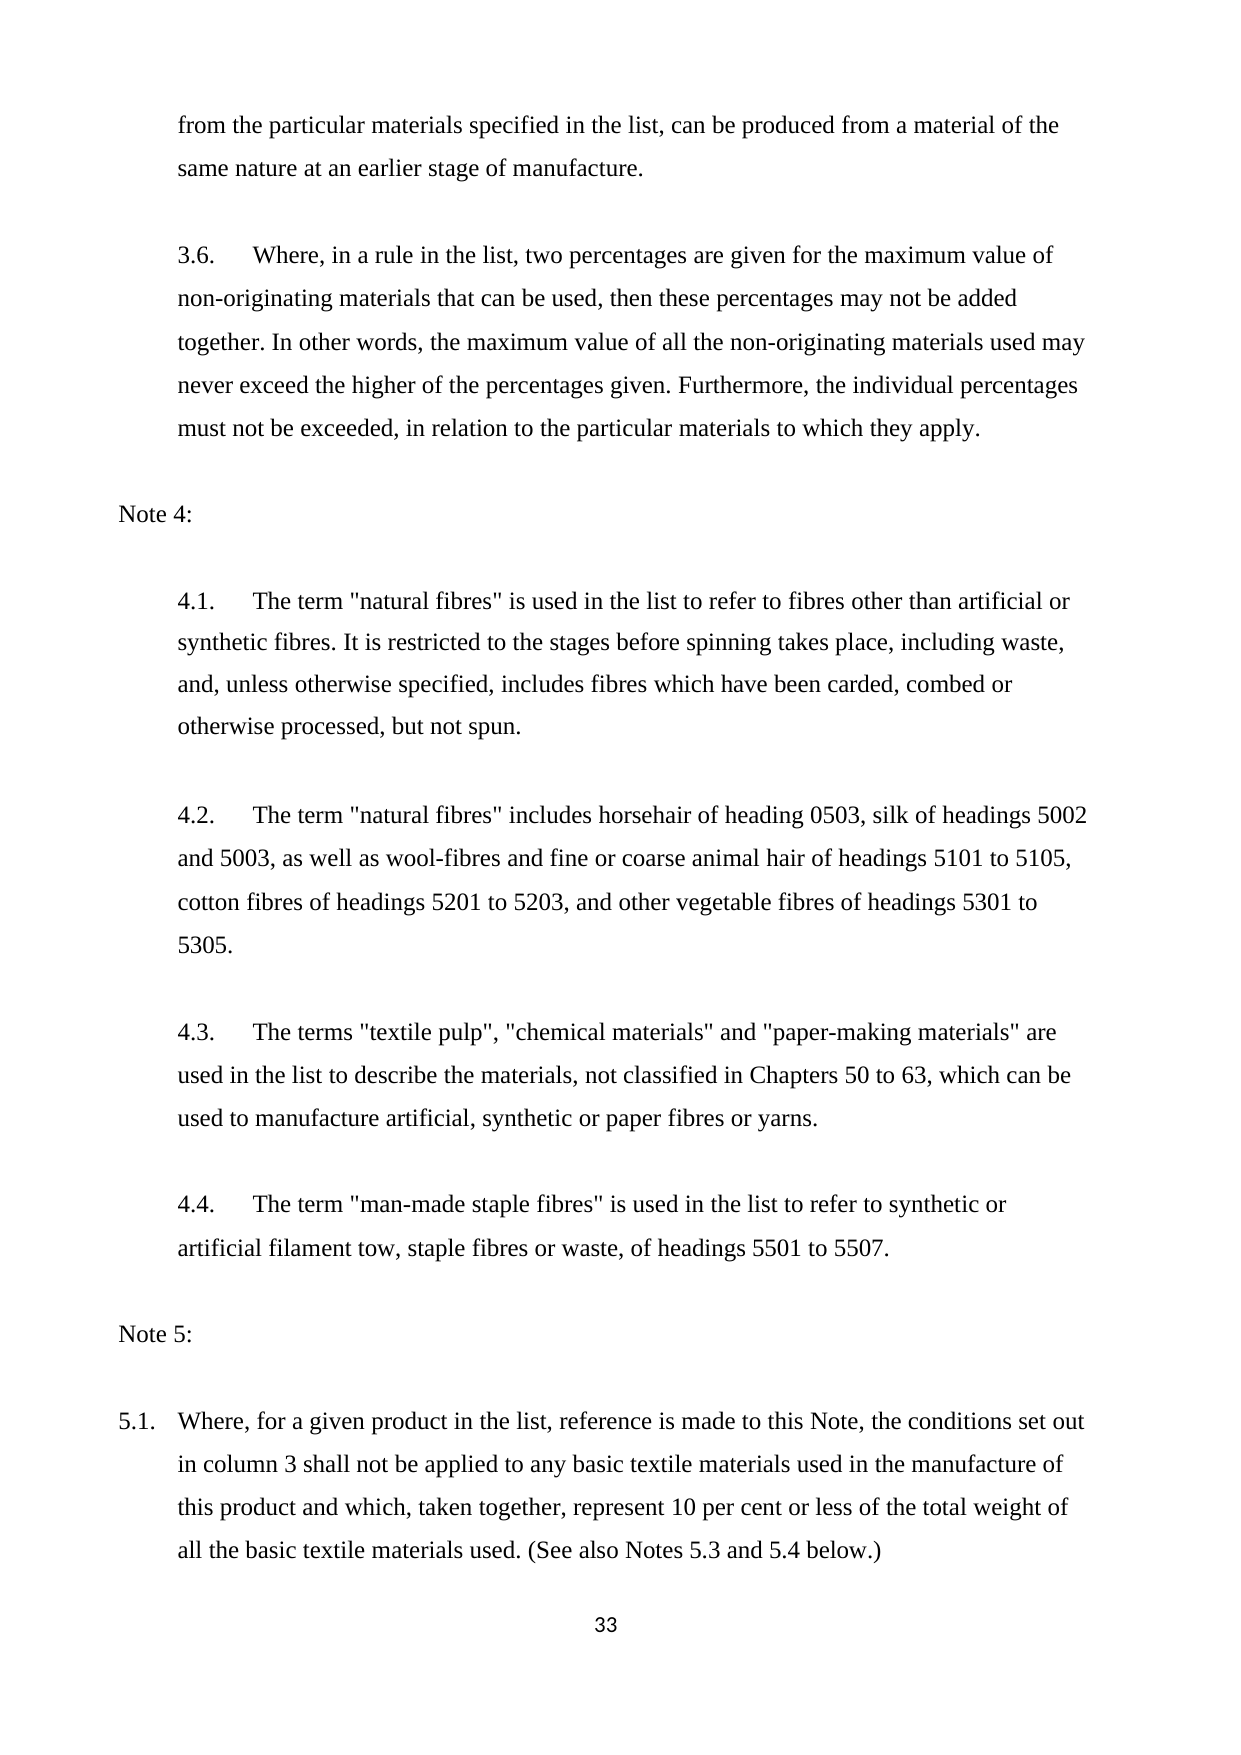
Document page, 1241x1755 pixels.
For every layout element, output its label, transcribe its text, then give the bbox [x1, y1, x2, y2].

text Note 5: [118, 1319, 1105, 1348]
text from the particular materials specified in the list, can be produced from a material of the same nature at an earlier stage of manufacture. [177, 110, 1093, 182]
list The terms "textile pulp", "chemical materials" and "paper-making materials" are used in the list to describe the materials, not classified in Chapters 50 to 63, which can be used to manufacture artificial, synthetic or paper fibres or yarns. [177, 1017, 1073, 1132]
text non-originating materials that can be used, then these percentages may not be added together. In other words, the maximum value of all the non-originating materials used may never exceed the higher of the percentages given. Furthermore, the individual percentages must not be exceeded, in relation to the particular materials to which they apply. [177, 283, 1094, 442]
list Where, in a rule in the list, two percentages are given for the maximum value of [177, 240, 1105, 269]
text Note 4: [118, 499, 1105, 528]
list The term "natural fibres" includes horsehair of heading 0503, silk of headings 5002 and 5003, as well as wool-fibres and fine or coarse animal hair of headings 5101 to 5105, cotton fibres of headings 5201 to 5203, and other vegetable fibres of headings 5301 to 5305. [177, 800, 1094, 958]
list The term "natural fibres" is used in the list to refer to fibres other than artificial or synthetic fibres. It is restricted to the stages before spinning takes place, including waste, and, unless otherwise specified, includes fibres which have been carded, combed or otherwise processed, but not spun. [177, 586, 1092, 739]
list The term "man-made staple fibres" is used in the list to refer to synthetic or artificial filament tow, staple fibres or waste, of headings 5501 to 5507. [177, 1189, 1088, 1261]
list Where, for a given product in the list, reference is made to this Note, the conditions set out in column 3 shall not be applied to any basic textile materials used in the manufacture of this product and which, taken together, represent 10 per cent or less of the total weight of all the basic textile materials used. (See also Notes 5.3 and 5.4 below.) [118, 1406, 1087, 1564]
